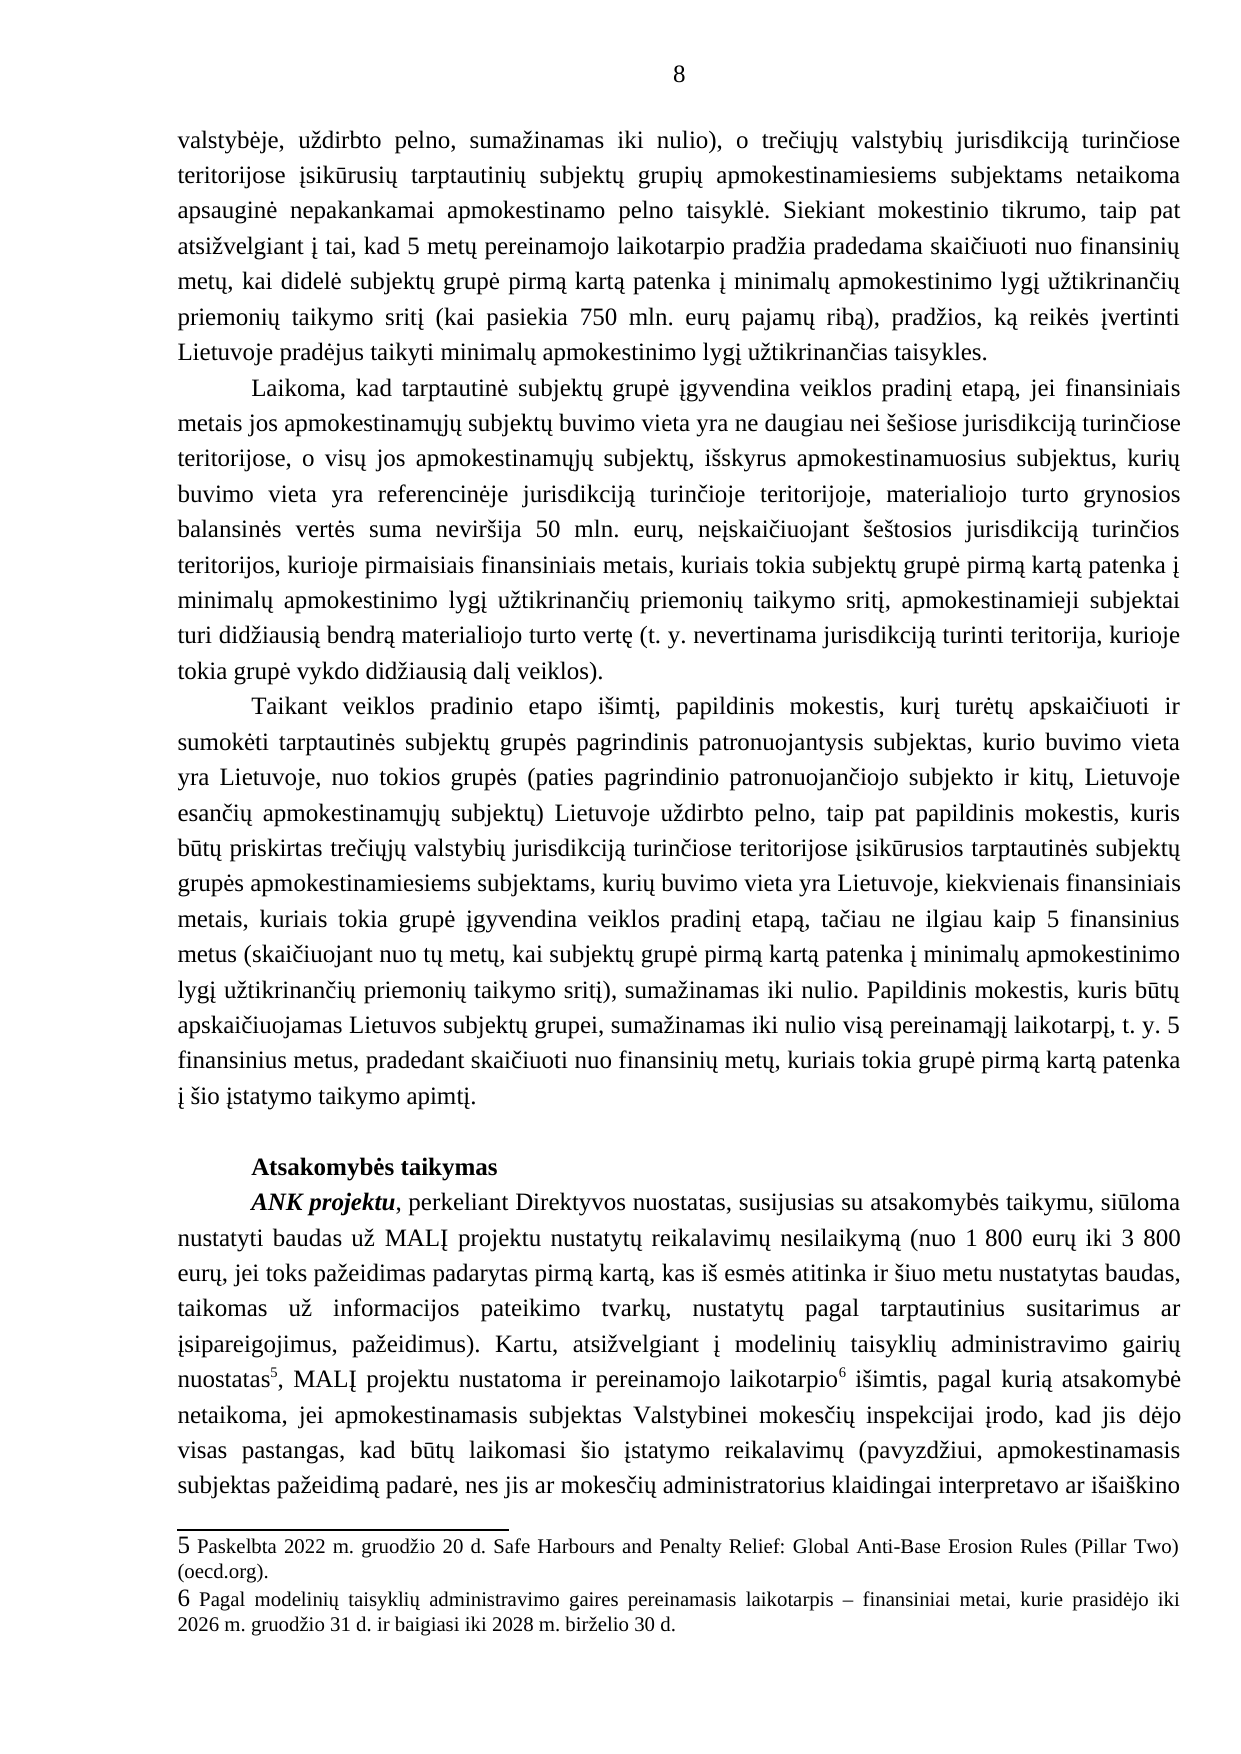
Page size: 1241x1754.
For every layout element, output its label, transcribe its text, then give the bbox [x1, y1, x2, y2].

text Pagal modelinių taisyklių administravimo gaires pereinamasis laikotarpis – finansiniai metai, kurie prasidėjo iki 2026 m. gruodžio 31 d. ir baigiasi iki 2028 m. birželio 30 d. [177, 1583, 1181, 1636]
text Paskelbta 2022 m. gruodžio 20 d. Safe Harbours and Penalty Relief: Global Anti-Base Erosion Rules (Pillar Two) (oecd.org). [177, 1530, 1181, 1583]
text Taikant veiklos pradinio etapo išimtį, papildinis mokestis, kurį turėtų apskaičiuoti ir sumokėti tarptautinės subjektų grupės pagrindinis patronuojantysis subjektas, kurio buvimo vieta yra Lietuvoje, nuo tokios grupės (paties pagrindinio patronuojančiojo subjekto ir kitų, Lietuvoje esančių apmokestinamųjų subjektų) Lietuvoje uždirbto pelno, taip pat papildinis mokestis, kuris būtų priskirtas trečiųjų valstybių jurisdikciją turinčiose teritorijose įsikūrusios tarptautinės subjektų grupės apmokestinamiesiems subjektams, kurių buvimo vieta yra Lietuvoje, kiekvienais finansiniais metais, kuriais tokia grupė įgyvendina veiklos pradinį etapą, tačiau ne ilgiau kaip 5 finansinius metus (skaičiuojant nuo tų metų, kai subjektų grupė pirmą kartą patenka į minimalų apmokestinimo lygį užtikrinančių priemonių taikymo sritį), sumažinamas iki nulio. Papildinis mokestis, kuris būtų apskaičiuojamas Lietuvos subjektų grupei, sumažinamas iki nulio visą pereinamąjį laikotarpį, t. y. 5 finansinius metus, pradedant skaičiuoti nuo finansinių metų, kuriais tokia grupė pirmą kartą patenka į šio įstatymo taikymo apimtį. [177, 685, 1181, 1110]
text ANK projektu, perkeliant Direktyvos nuostatas, susijusias su atsakomybės taikymu, siūloma nustatyti baudas už MALĮ projektu nustatytų reikalavimų nesilaikymą (nuo 1 800 eurų iki 3 800 eurų, jei toks pažeidimas padarytas pirmą kartą, kas iš esmės atitinka ir šiuo metu nustatytas baudas, taikomas už informacijos pateikimo tvarkų, nustatytų pagal tarptautinius susitarimus ar įsipareigojimus, pažeidimus). Kartu, atsižvelgiant į modelinių taisyklių administravimo gairių nuostatas, MALĮ projektu nustatoma ir pereinamojo laikotarpio išimtis, pagal kurią atsakomybė netaikoma, jei apmokestinamasis subjektas Valstybinei mokesčių inspekcijai įrodo, kad jis dėjo visas pastangas, kad būtų laikomasi šio įstatymo reikalavimų (pavyzdžiui, apmokestinamasis subjektas pažeidimą padarė, nes jis ar mokesčių administratorius klaidingai interpretavo ar išaiškino [177, 1181, 1181, 1499]
text valstybėje, uždirbto pelno, sumažinamas iki nulio), o trečiųjų valstybių jurisdikciją turinčiose teritorijose įsikūrusių tarptautinių subjektų grupių apmokestinamiesiems subjektams netaikoma apsauginė nepakankamai apmokestinamo pelno taisyklė. Siekiant mokestinio tikrumo, taip pat atsižvelgiant į tai, kad 5 metų pereinamojo laikotarpio pradžia pradedama skaičiuoti nuo finansinių metų, kai didelė subjektų grupė pirmą kartą patenka į minimalų apmokestinimo lygį užtikrinančių priemonių taikymo sritį (kai pasiekia 750 mln. eurų pajamų ribą), pradžios, ką reikės įvertinti Lietuvoje pradėjus taikyti minimalų apmokestinimo lygį užtikrinančias taisykles. [177, 118, 1181, 366]
text Atsakomybės taikymas [177, 1145, 1181, 1181]
text Laikoma, kad tarptautinė subjektų grupė įgyvendina veiklos pradinį etapą, jei finansiniais metais jos apmokestinamųjų subjektų buvimo vieta yra ne daugiau nei šešiose jurisdikciją turinčiose teritorijose, o visų jos apmokestinamųjų subjektų, išskyrus apmokestinamuosius subjektus, kurių buvimo vieta yra referencinėje jurisdikciją turinčioje teritorijoje, materialiojo turto grynosios balansinės vertės suma neviršija 50 mln. eurų, neįskaičiuojant šeštosios jurisdikciją turinčios teritorijos, kurioje pirmaisiais finansiniais metais, kuriais tokia subjektų grupė pirmą kartą patenka į minimalų apmokestinimo lygį užtikrinančių priemonių taikymo sritį, apmokestinamieji subjektai turi didžiausią bendrą materialiojo turto vertę (t. y. nevertinama jurisdikciją turinti teritorija, kurioje tokia grupė vykdo didžiausią dalį veiklos). [177, 366, 1181, 685]
